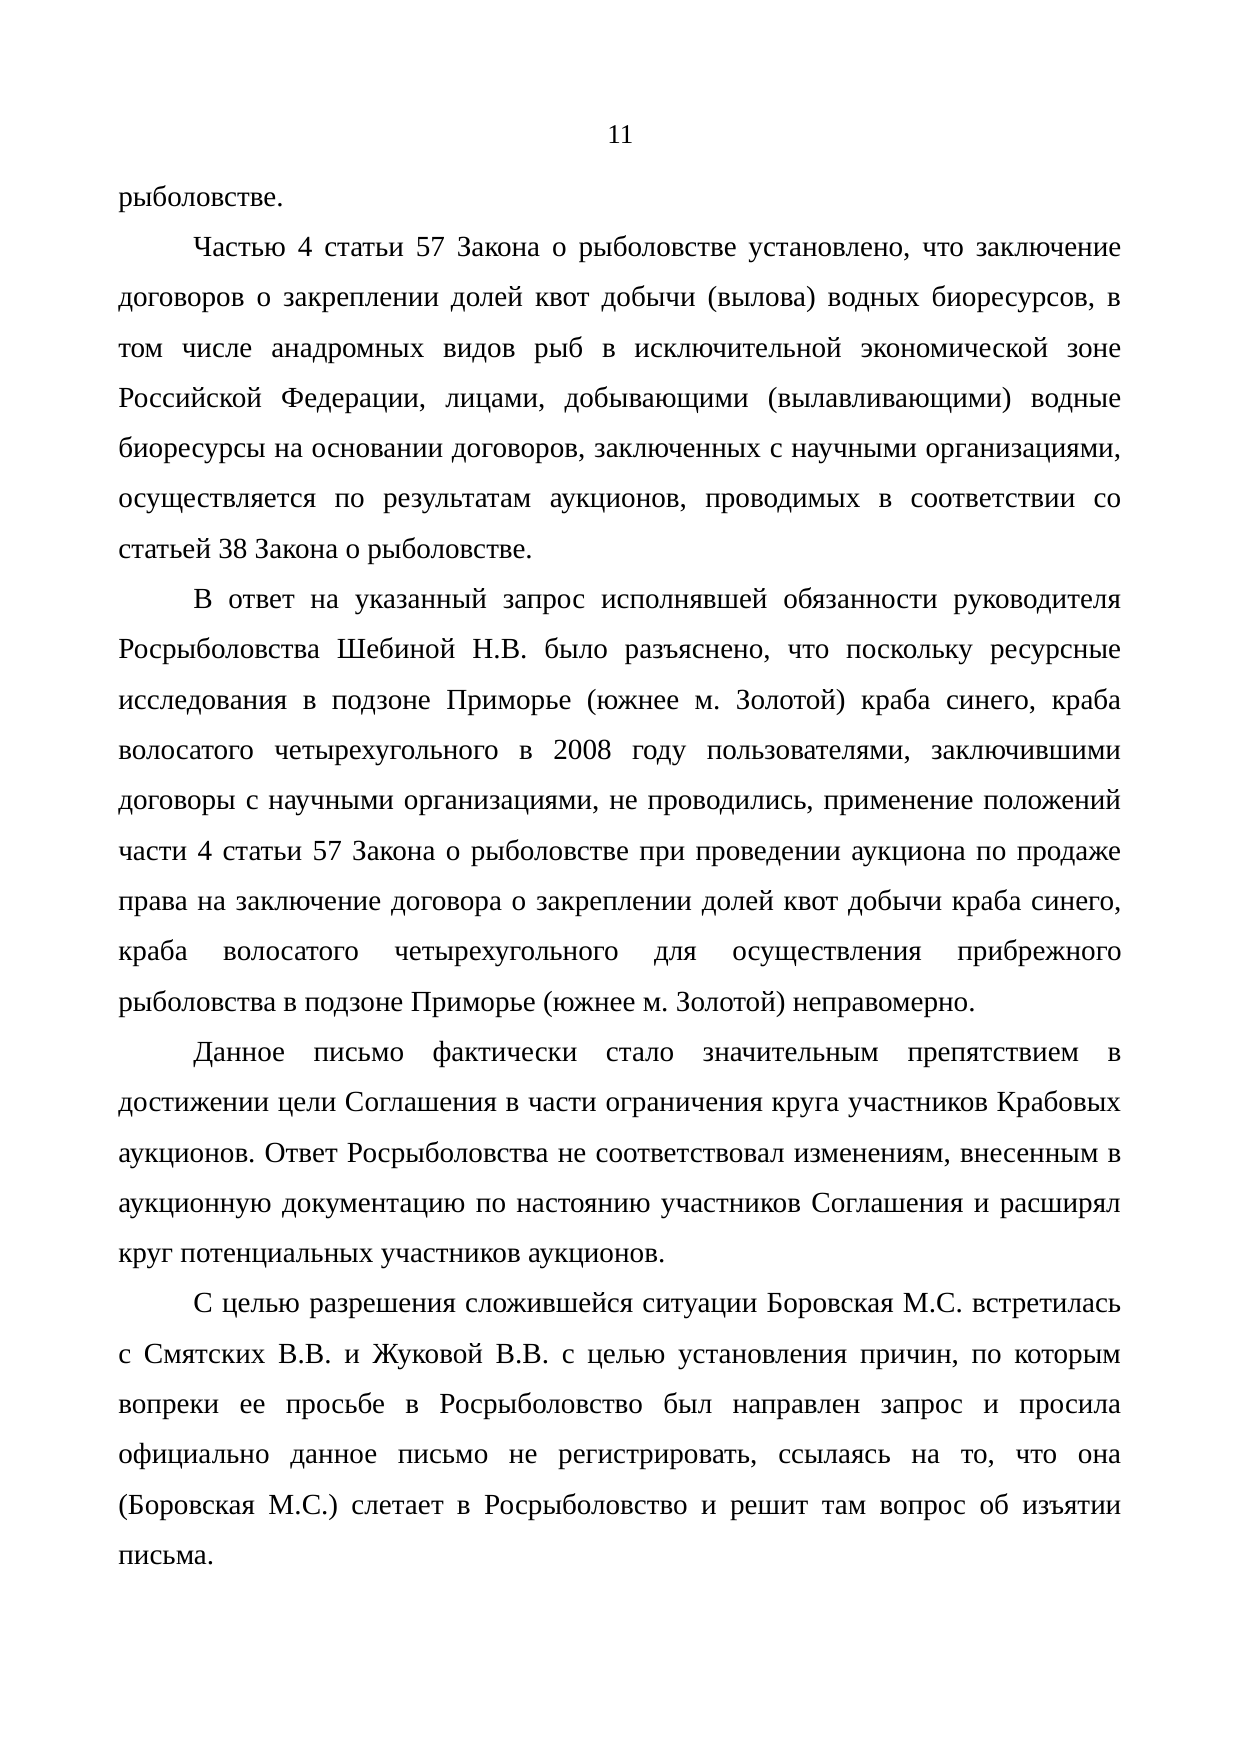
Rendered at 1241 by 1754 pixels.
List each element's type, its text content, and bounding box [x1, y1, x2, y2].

text С целью разрешения сложившейся ситуации Боровская М.С. встретилась с Смятских В.В. и Жуковой В.В. с целью установления причин, по которым вопреки ее просьбе в Росрыболовство был направлен запрос и просила официально данное письмо не регистрировать, ссылаясь на то, что она (Боровская М.С.) слетает в Росрыболовство и решит там вопрос об изъятии письма. [118, 1286, 1122, 1571]
text В ответ на указанный запрос исполнявшей обязанности руководителя Росрыболовства Шебиной Н.В. было разъяснено, что поскольку ресурсные исследования в подзоне Приморье (южнее м. Золотой) краба синего, краба волосатого четырехугольного в 2008 году пользователями, заключившими договоры с научными организациями, не проводились, применение положений части 4 статьи 57 Закона о рыболовстве при проведении аукциона по продаже права на заключение договора о закреплении долей квот добычи краба синего, краба волосатого четырехугольного для осуществления прибрежного рыболовства в подзоне Приморье (южнее м. Золотой) неправомерно. [118, 581, 1122, 1017]
text Данное письмо фактически стало значительным препятствием в достижении цели Соглашения в части ограничения круга участников Крабовых аукционов. Ответ Росрыболовства не соответствовал изменениям, внесенным в аукционную документацию по настоянию участников Соглашения и расширял круг потенциальных участников аукционов. [118, 1034, 1122, 1269]
text рыболовстве. [118, 179, 1122, 212]
text Частью 4 статьи 57 Закона о рыболовстве установлено, что заключение договоров о закреплении долей квот добычи (вылова) водных биоресурсов, в том числе анадромных видов рыб в исключительной экономической зоне Российской Федерации, лицами, добывающими (вылавливающими) водные биоресурсы на основании договоров, заключенных с научными организациями, осуществляется по результатам аукционов, проводимых в соответствии со статьей 38 Закона о рыболовстве. [118, 229, 1122, 564]
